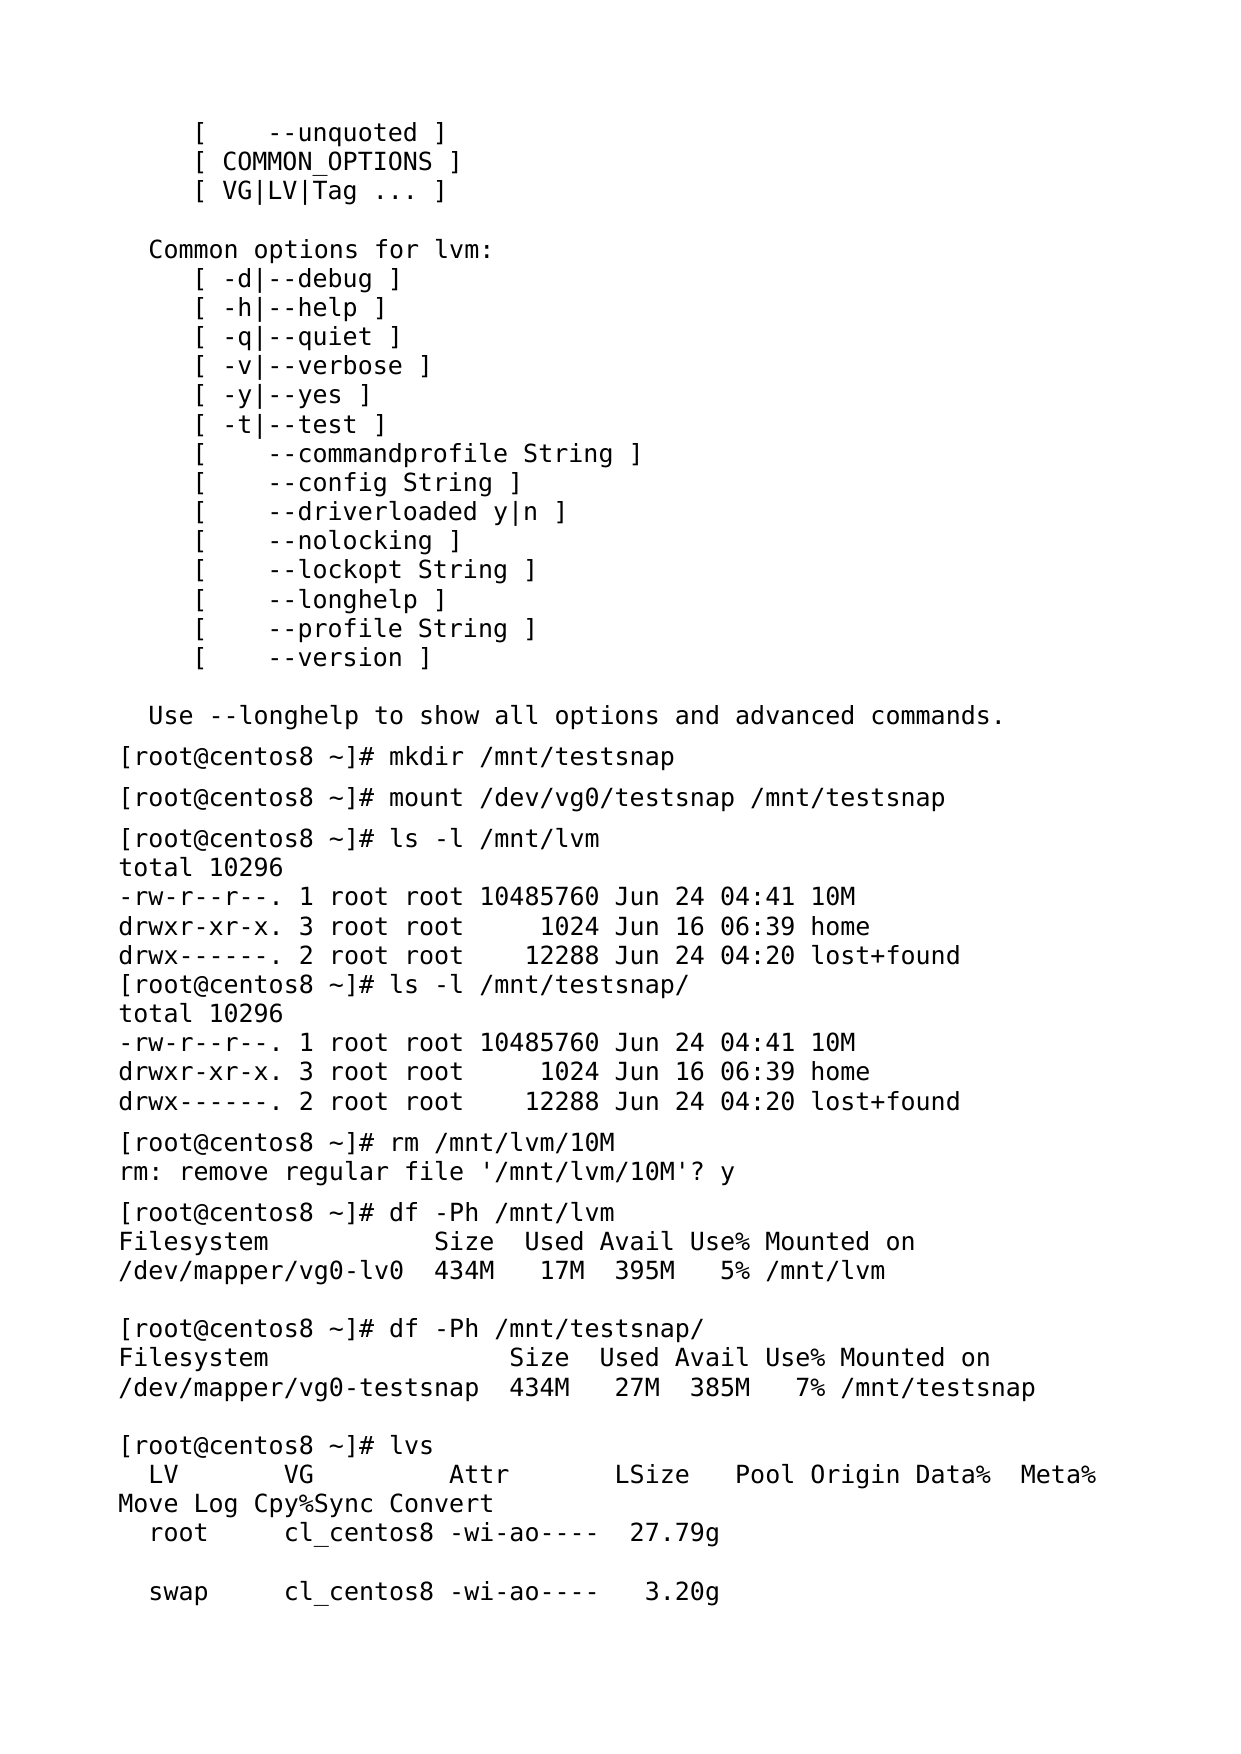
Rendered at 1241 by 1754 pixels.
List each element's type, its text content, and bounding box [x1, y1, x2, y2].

text [root@centos8 ~]# df -Ph /mnt/lvm Filesystem Size Used Avail Use% Mounted on /dev/mapper/vg0-lv0 434M 17M 395M 5% /mnt/lvm [root@centos8 ~]# df -Ph /mnt/testsnap/ Filesystem Size Used Avail Use% Mounted on /dev/mapper/vg0-testsnap 434M 27M 385M 7% /mnt/testsnap [root@centos8 ~]# lvs LV VG Attr LSize Pool Origin Data% Meta% Move Log Cpy%Sync Convert root cl_centos8 -wi-ao---- 27.79g swap cl_centos8 -wi-ao---- 3.20g [118, 1198, 1122, 1635]
text [root@centos8 ~]# mount /dev/vg0/testsnap /mnt/testsnap [118, 783, 1122, 812]
text [ --unquoted ] [ COMMON_OPTIONS ] [ VG|LV|Tag ... ] Common options for lvm: [ -d|--debug ] [ -h|--help ] [ -q|--quiet ] [ -v|--verbose ] [ -y|--yes ] [ -t|--test ] [ --commandprofile String ] [ --config String ] [ --driverloaded y|n ] [ --nolocking ] [ --lockopt String ] [ --longhelp ] [ --profile String ] [ --version ] Use --longhelp to show all options and advanced commands. [118, 118, 1122, 731]
text [root@centos8 ~]# mkdir /mnt/testsnap [118, 742, 1122, 772]
text [root@centos8 ~]# ls -l /mnt/lvm total 10296 -rw-r--r--. 1 root root 10485760 Jun 24 04:41 10M drwxr-xr-x. 3 root root 1024 Jun 16 06:39 home drwx------. 2 root root 12288 Jun 24 04:20 lost+found [root@centos8 ~]# ls -l /mnt/testsnap/ total 10296 -rw-r--r--. 1 root root 10485760 Jun 24 04:41 10M drwxr-xr-x. 3 root root 1024 Jun 16 06:39 home drwx------. 2 root root 12288 Jun 24 04:20 lost+found [118, 824, 1122, 1116]
text [root@centos8 ~]# rm /mnt/lvm/10M rm: remove regular file '/mnt/lvm/10M'? y [118, 1128, 1122, 1186]
